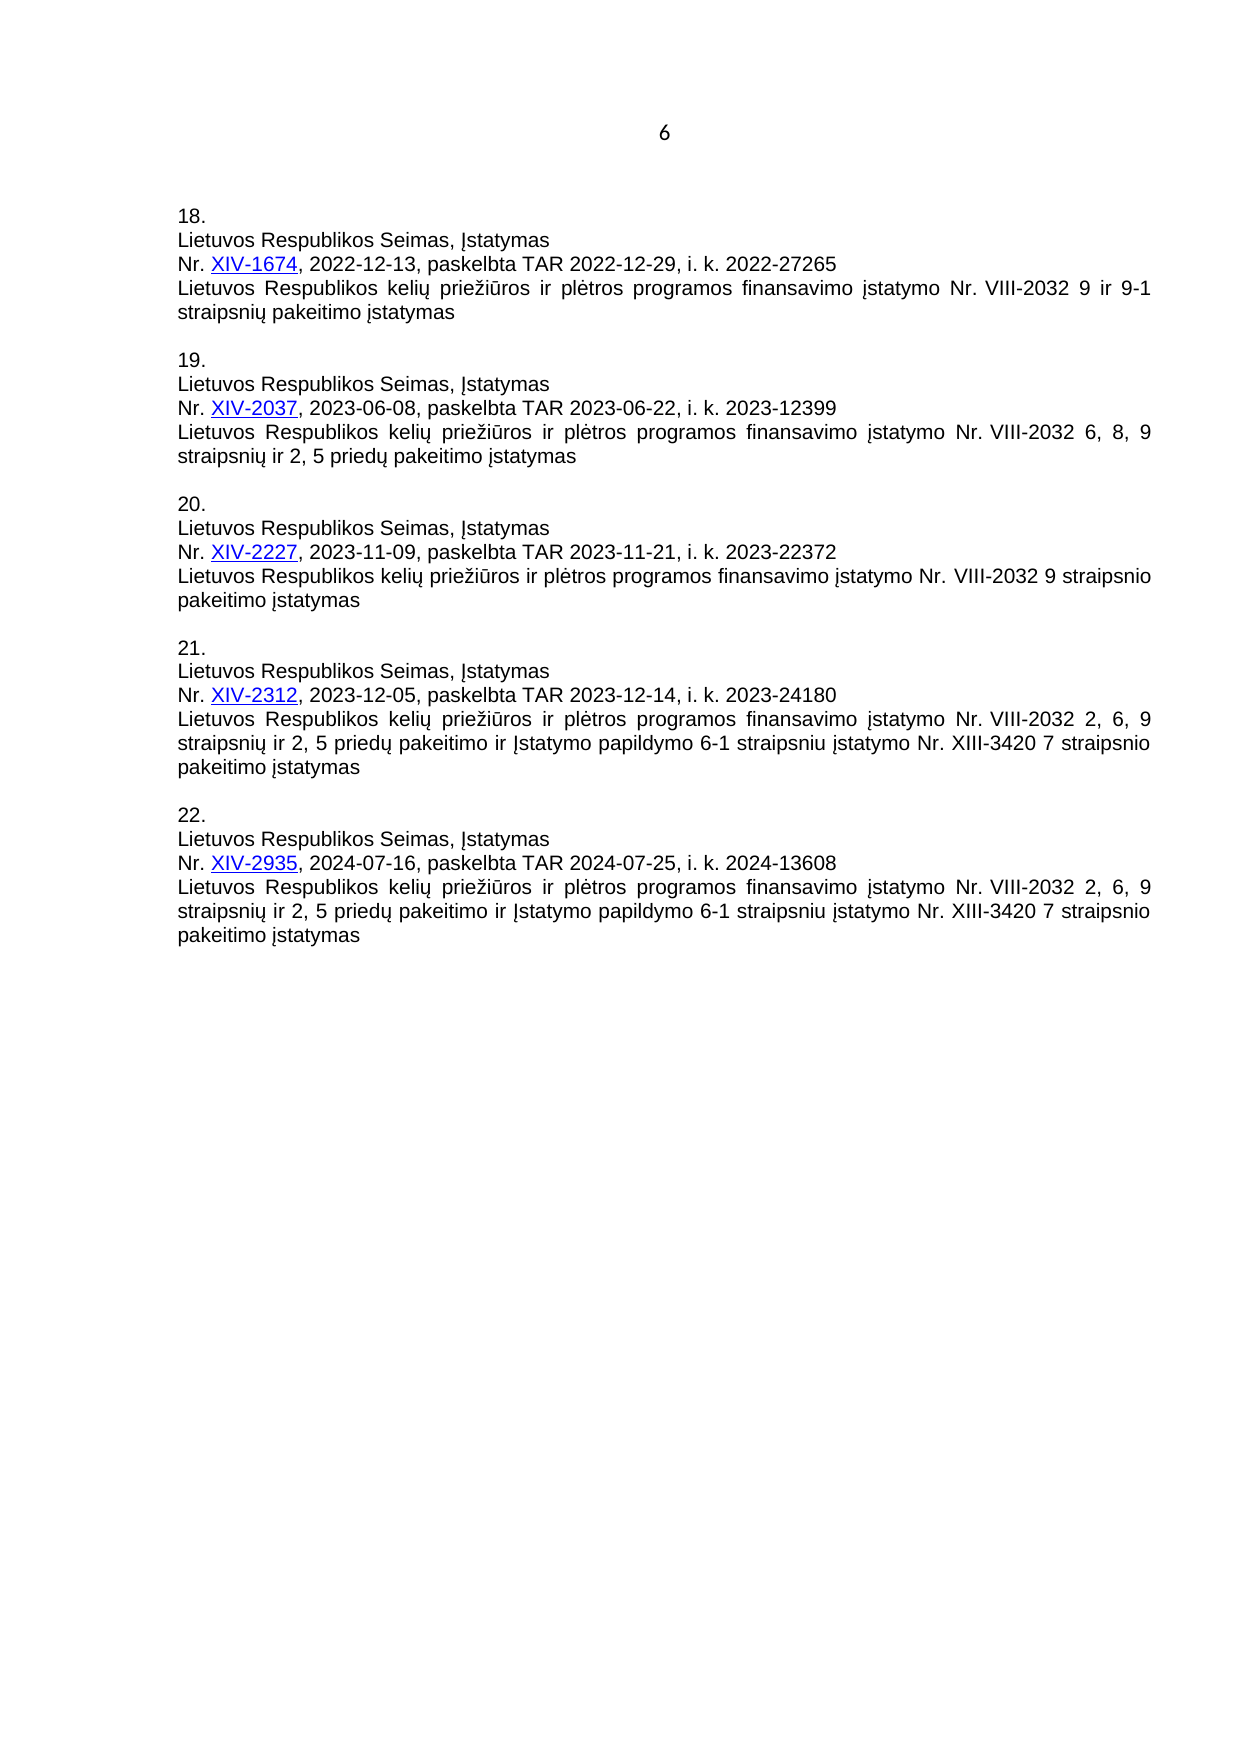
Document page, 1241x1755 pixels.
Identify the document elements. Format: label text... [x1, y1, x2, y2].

text Nr. XIV-2037, 2023-06-08, paskelbta TAR 2023-06-22, i. k. 2023-12399 [177, 396, 1152, 420]
text Nr. XIV-2935, 2024-07-16, paskelbta TAR 2024-07-25, i. k. 2024-13608 [177, 851, 1152, 875]
text Nr. XIV-1674, 2022-12-13, paskelbta TAR 2022-12-29, i. k. 2022-27265 [177, 252, 1152, 276]
text Lietuvos Respublikos Seimas, Įstatymas [177, 516, 1152, 539]
text Nr. XIV-2227, 2023-11-09, paskelbta TAR 2023-11-21, i. k. 2023-22372 [177, 539, 1152, 563]
text Nr. XIV-2312, 2023-12-05, paskelbta TAR 2023-12-14, i. k. 2023-24180 [177, 683, 1152, 707]
text 19. [177, 348, 1152, 372]
text Lietuvos Respublikos Seimas, Įstatymas [177, 827, 1152, 851]
text Lietuvos Respublikos kelių priežiūros ir plėtros programos finansavimo įstatymo Nr. VIII-2032 9 straipsnio pakeitimo įstatymas [177, 563, 1152, 611]
text 22. [177, 803, 1152, 827]
text Lietuvos Respublikos kelių priežiūros ir plėtros programos finansavimo įstatymo Nr. VIII-2032 9 ir 9-1 straipsnių pakeitimo įstatymas [177, 276, 1152, 324]
text 20. [177, 492, 1152, 516]
text Lietuvos Respublikos kelių priežiūros ir plėtros programos finansavimo įstatymo Nr. VIII-2032 2, 6, 9 straipsnių ir 2, 5 priedų pakeitimo ir Įstatymo papildymo 6-1 straipsniu įstatymo Nr. XIII-3420 7 straipsnio pakeitimo įstatymas [177, 875, 1152, 947]
text 21. [177, 635, 1152, 659]
text 18. [177, 204, 1152, 228]
text Lietuvos Respublikos kelių priežiūros ir plėtros programos finansavimo įstatymo Nr. VIII-2032 6, 8, 9 straipsnių ir 2, 5 priedų pakeitimo įstatymas [177, 420, 1152, 468]
text Lietuvos Respublikos Seimas, Įstatymas [177, 372, 1152, 396]
text Lietuvos Respublikos kelių priežiūros ir plėtros programos finansavimo įstatymo Nr. VIII-2032 2, 6, 9 straipsnių ir 2, 5 priedų pakeitimo ir Įstatymo papildymo 6-1 straipsniu įstatymo Nr. XIII-3420 7 straipsnio pakeitimo įstatymas [177, 707, 1152, 779]
text Lietuvos Respublikos Seimas, Įstatymas [177, 228, 1152, 252]
text Lietuvos Respublikos Seimas, Įstatymas [177, 659, 1152, 683]
